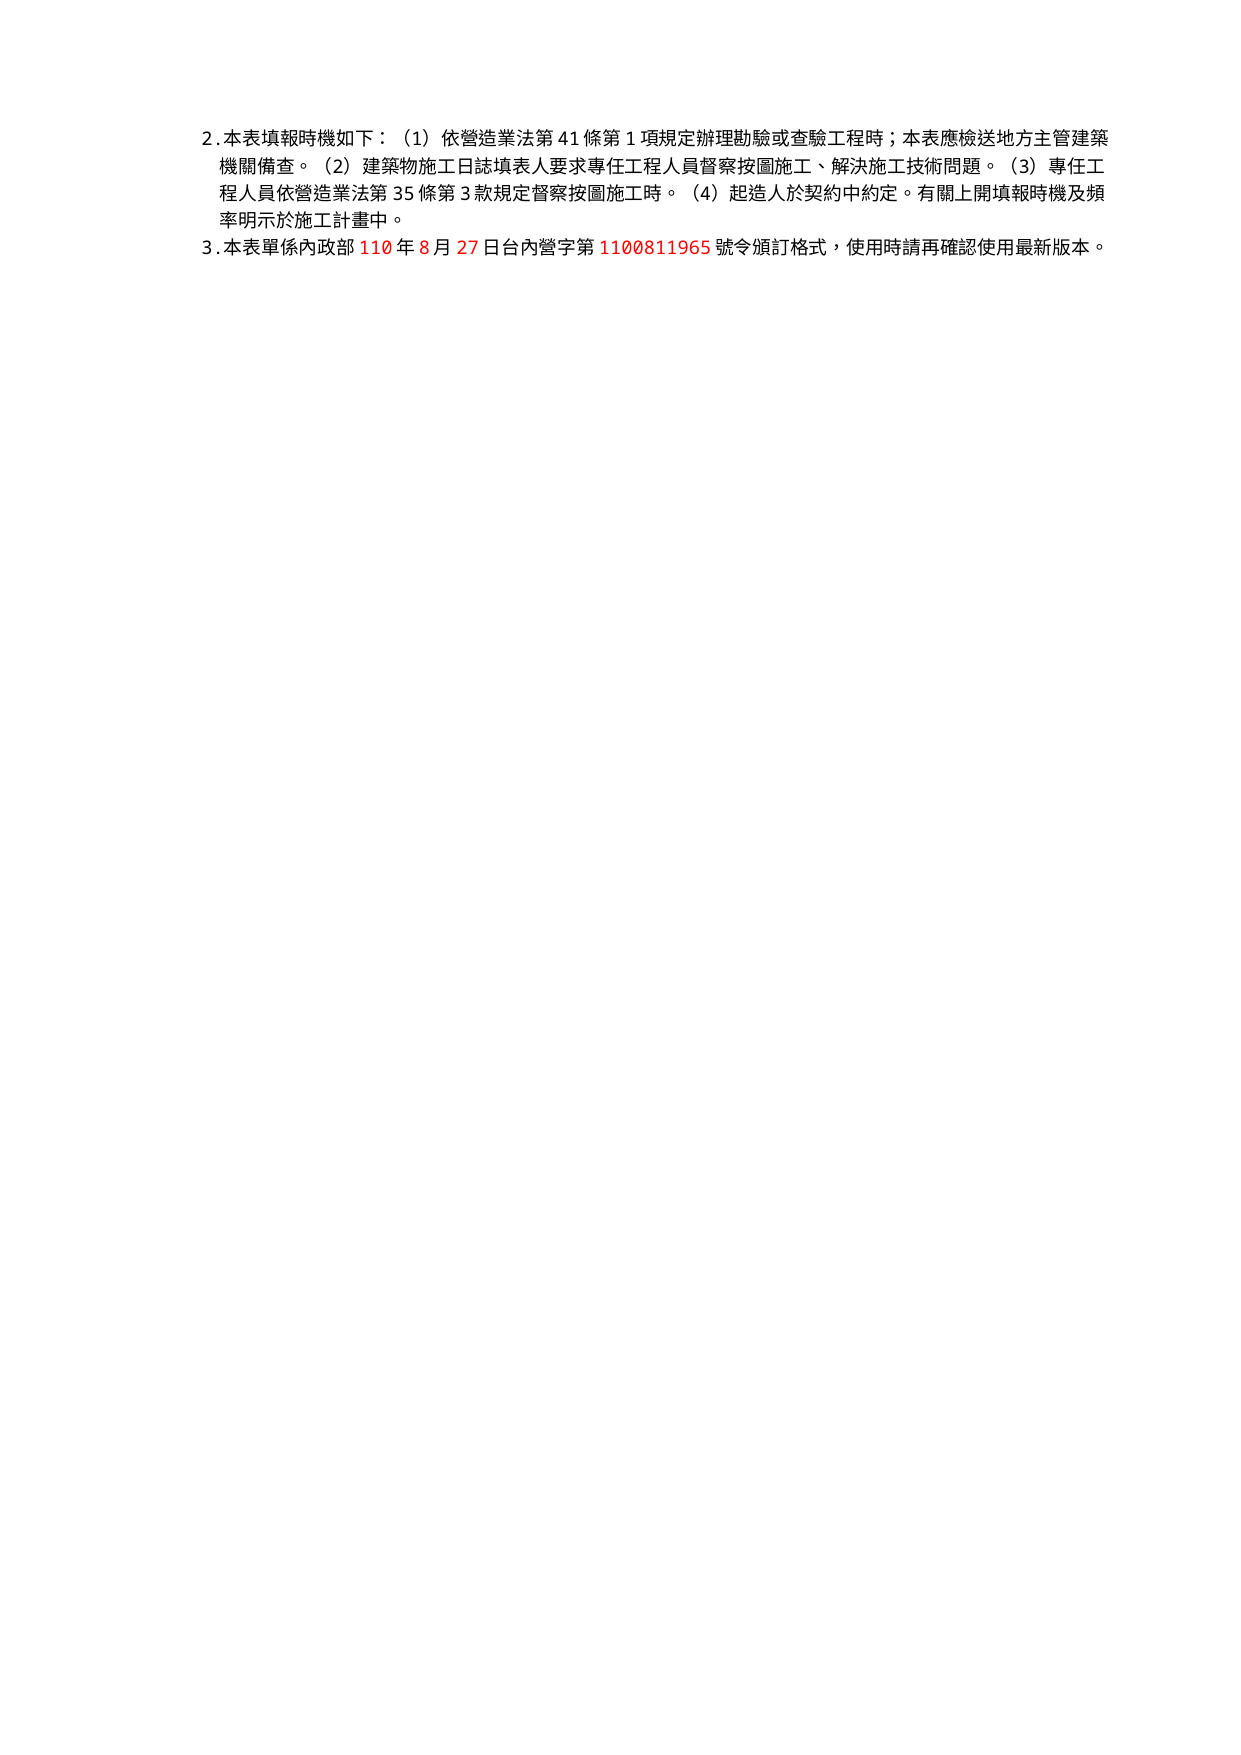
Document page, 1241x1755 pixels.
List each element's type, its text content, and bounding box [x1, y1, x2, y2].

text 3.本表單係內政部110年8月27日台內營字第1100811965號令頒訂格式，使用時請再確認使用最新版本。 [201, 233, 1110, 260]
text 2.本表填報時機如下：（1）依營造業法第41條第1項規定辦理勘驗或查驗工程時；本表應檢送地方主管建築機關備查。（2）建築物施工日誌填表人要求專任工程人員督察按圖施工、解決施工技術問題。（3）專任工程人員依營造業法第35條第3款規定督察按圖施工時。（4）起造人於契約中約定。有關上開填報時機及頻率明示於施工計畫中。 [201, 124, 1110, 233]
